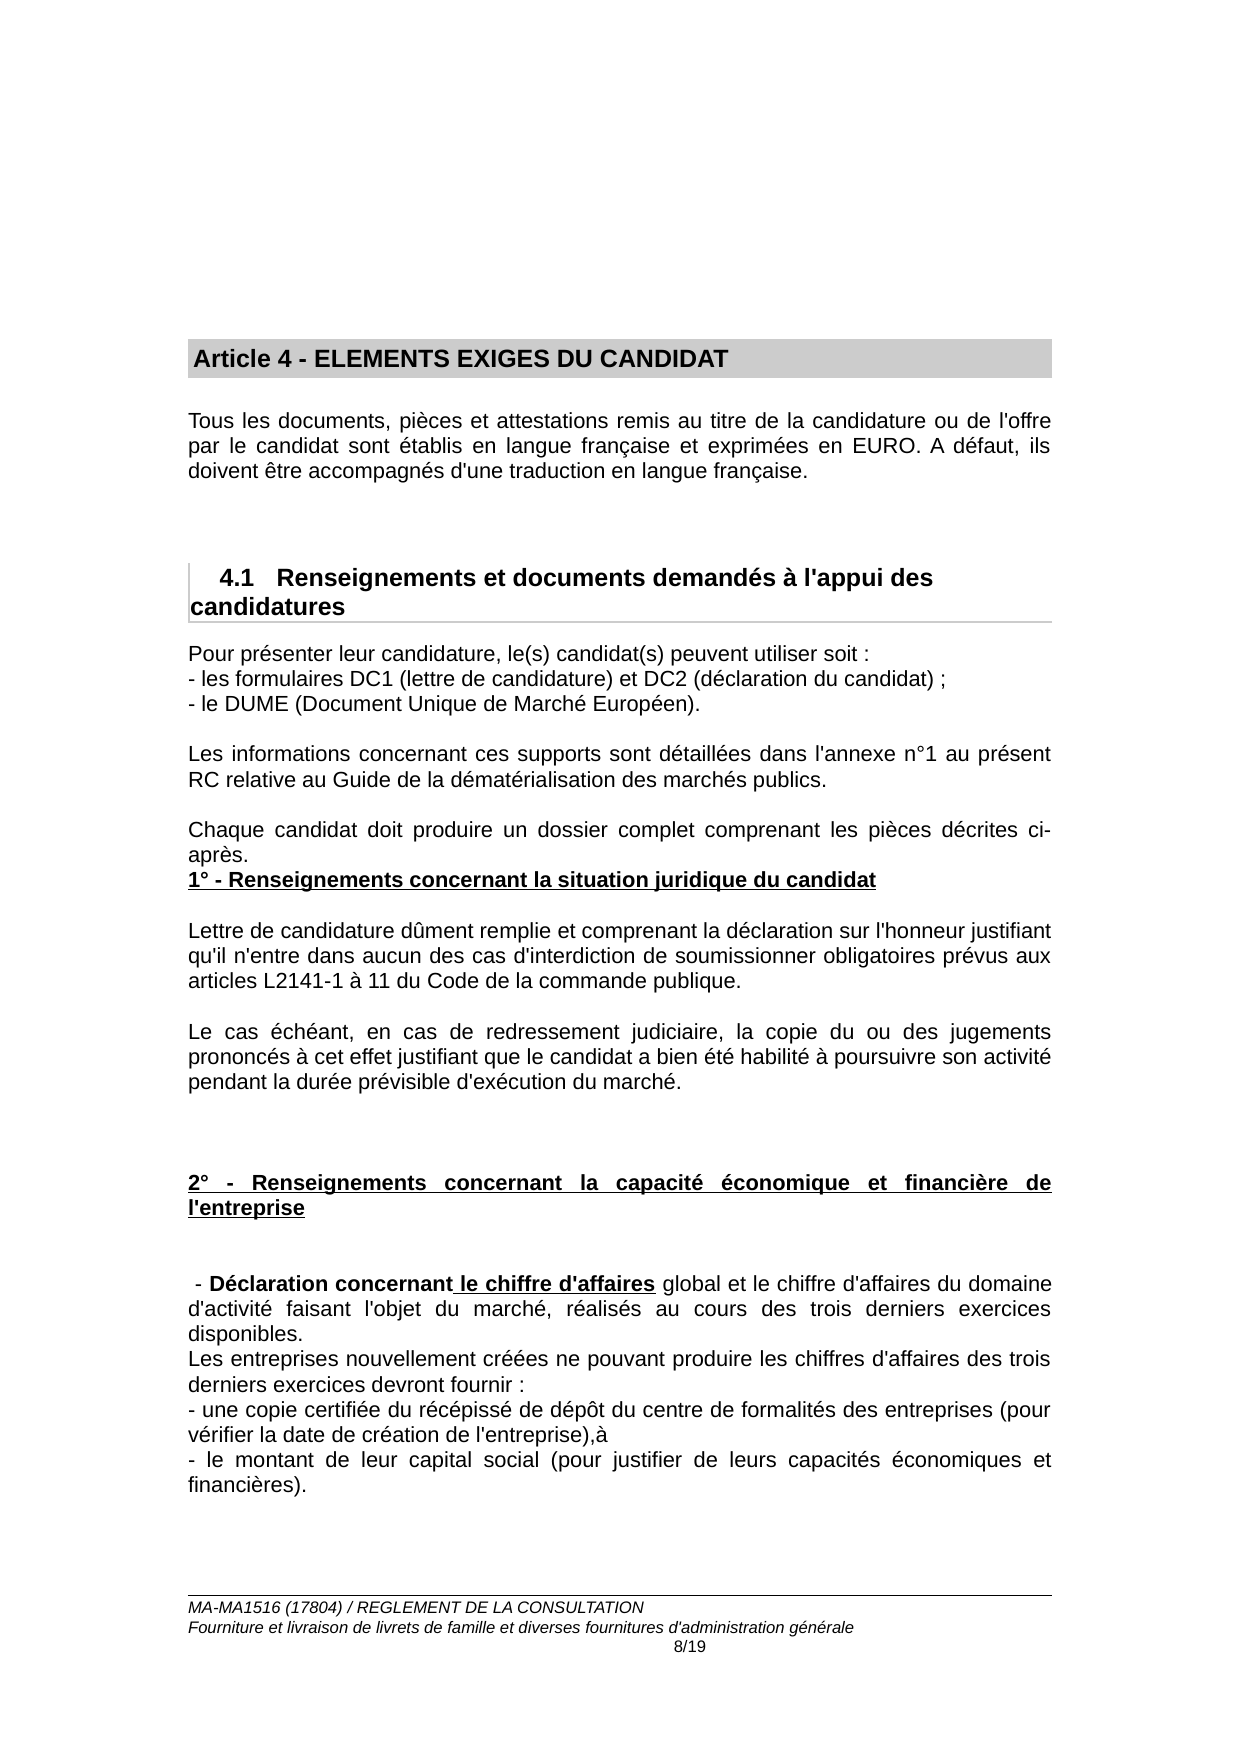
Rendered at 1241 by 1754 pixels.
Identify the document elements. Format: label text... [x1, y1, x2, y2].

text Chaque candidat doit produire un dossier complet comprenant les pièces décrites ci-après. [188, 817, 1052, 867]
text Lettre de candidature dûment remplie et comprenant la déclaration sur l'honneur justifiant qu'il n'entre dans aucun des cas d'interdiction de soumissionner obligatoires prévus aux articles L2141-1 à 11 du Code de la commande publique. [188, 918, 1052, 993]
text - les formulaires DC1 (lettre de candidature) et DC2 (déclaration du candidat) ; [188, 666, 1052, 691]
text - Déclaration concernant le chiffre d'affaires global et le chiffre d'affaires du domaine d'activité faisant l'objet du marché, réalisés au cours des trois derniers exercices disponibles. [188, 1271, 1052, 1346]
text Pour présenter leur candidature, le(s) candidat(s) peuvent utiliser soit : [188, 641, 1052, 666]
text - le DUME (Document Unique de Marché Européen). [188, 691, 1052, 716]
subtitle ELEMENTS EXIGES DU CANDIDAT [190, 342, 1050, 376]
text Tous les documents, pièces et attestations remis au titre de la candidature ou de l'offre par le candidat sont établis en langue française et exprimées en EURO. A défaut, ils doivent être accompagnés d'une traduction en langue française. [188, 408, 1052, 483]
text Les entreprises nouvellement créées ne pouvant produire les chiffres d'affaires des trois derniers exercices devront fournir : [188, 1346, 1052, 1397]
subtitle Renseignements et documents demandés à l'appui des candidatures [190, 563, 1052, 621]
text 1° - Renseignements concernant la situation juridique du candidat [188, 867, 1052, 893]
text l'entreprise [188, 1193, 1052, 1220]
text - le montant de leur capital social (pour justifier de leurs capacités économiques et financières). [188, 1447, 1052, 1498]
text Le cas échéant, en cas de redressement judiciaire, la copie du ou des jugements prononcés à cet effet justifiant que le candidat a bien été habilité à poursuivre son activité pendant la durée prévisible d'exécution du marché. [188, 1019, 1052, 1094]
text 2° - Renseignements concernant la capacité économique et financière de [188, 1170, 1052, 1192]
text - une copie certifiée du récépissé de dépôt du centre de formalités des entreprises (pour vérifier la date de création de l'entreprise),à [188, 1397, 1052, 1447]
text Les informations concernant ces supports sont détaillées dans l'annexe n°1 au présent RC relative au Guide de la dématérialisation des marchés publics. [188, 741, 1052, 792]
